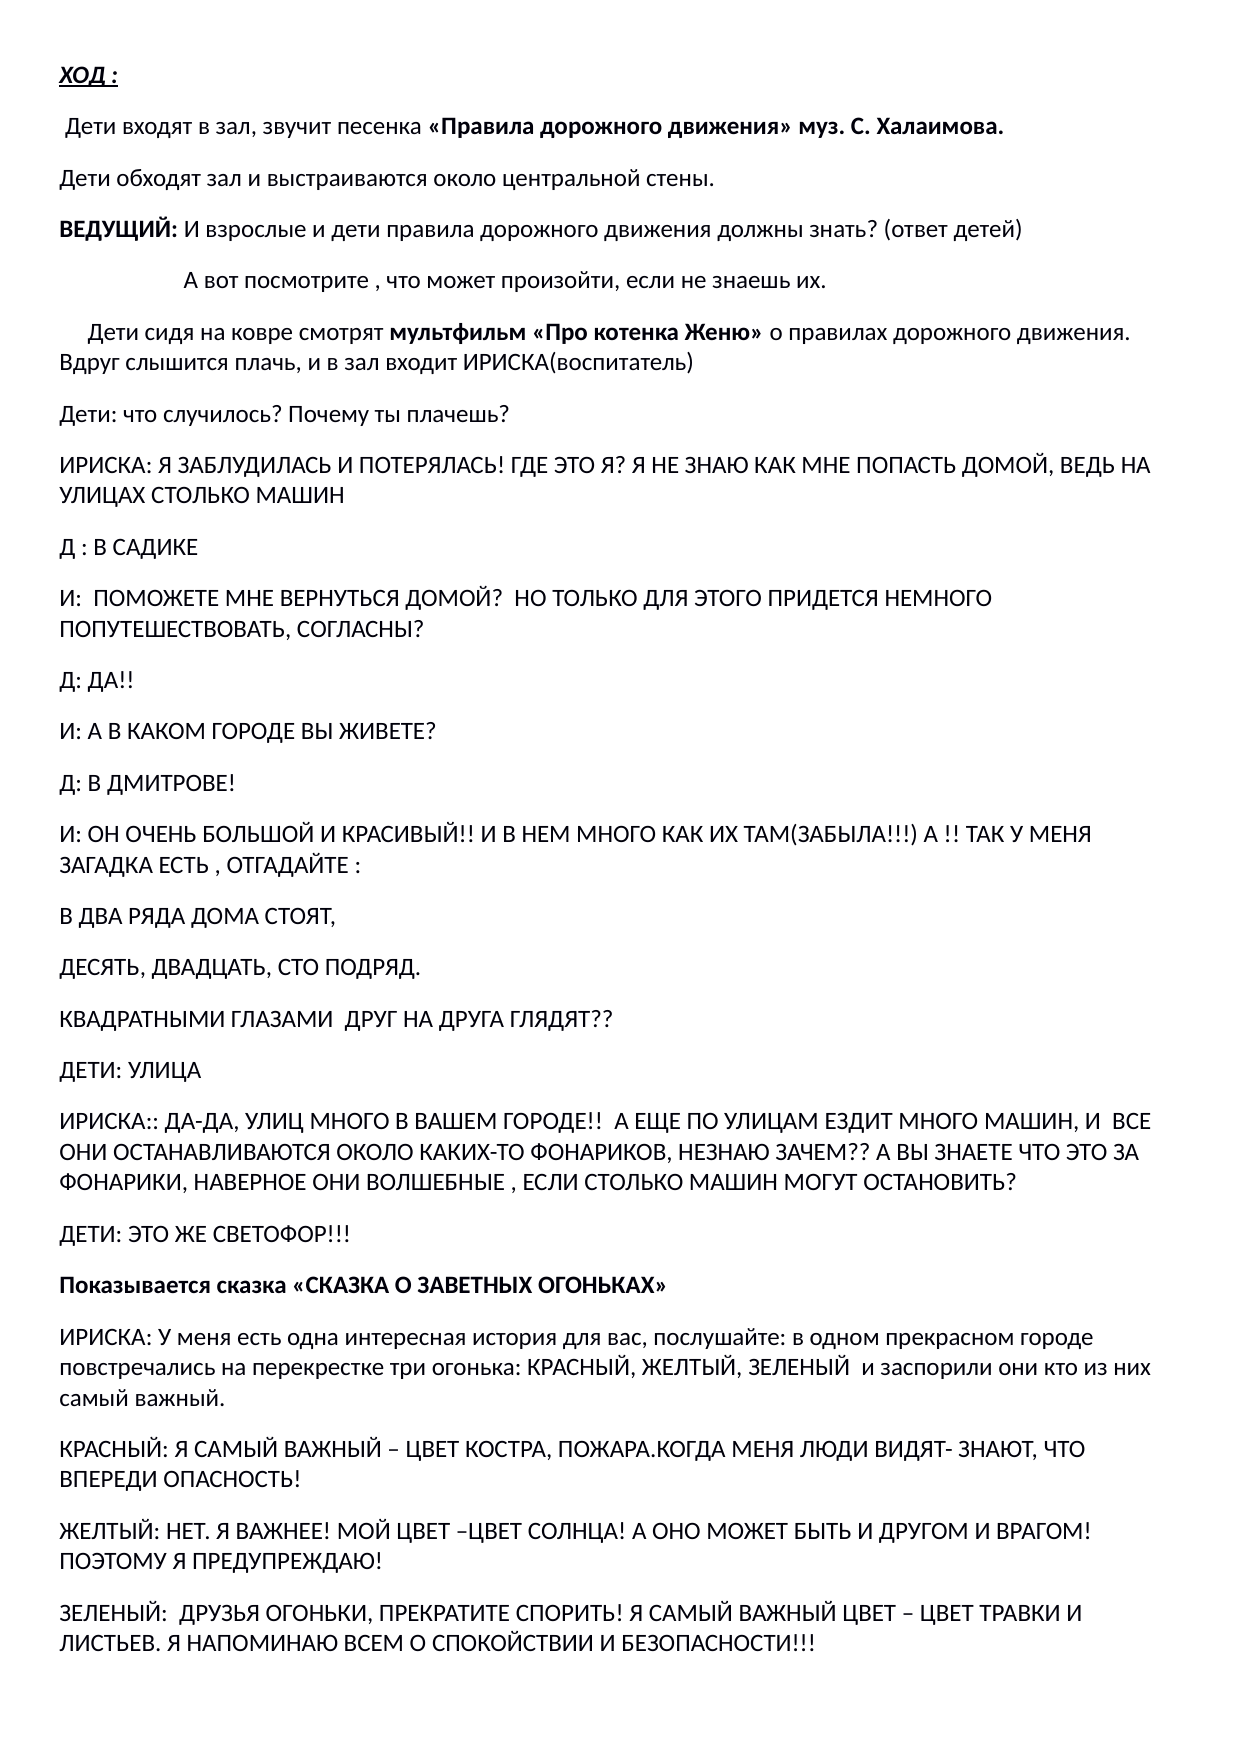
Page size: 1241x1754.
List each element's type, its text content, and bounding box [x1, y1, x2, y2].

text ДЕТИ: ЭТО ЖЕ СВЕТОФОР!!! [59, 1218, 1181, 1248]
text ДЕТИ: УЛИЦА [59, 1054, 1181, 1085]
text КВАДРАТНЫМИ ГЛАЗАМИ ДРУГ НА ДРУГА ГЛЯДЯТ?? [59, 1003, 1181, 1033]
text ИРИСКА: У меня есть одна интересная история для вас, послушайте: в одном прекрасном городе повстречались на перекрестке три огонька: КРАСНЫЙ, ЖЕЛТЫЙ, ЗЕЛЕНЫЙ и заспорили они кто из них самый важный. [59, 1321, 1181, 1412]
text ИРИСКА: Я ЗАБЛУДИЛАСЬ И ПОТЕРЯЛАСЬ! ГДЕ ЭТО Я? Я НЕ ЗНАЮ КАК МНЕ ПОПАСТЬ ДОМОЙ, ВЕДЬ НА УЛИЦАХ СТОЛЬКО МАШИН [59, 449, 1181, 510]
text ЗЕЛЕНЫЙ: ДРУЗЬЯ ОГОНЬКИ, ПРЕКРАТИТЕ СПОРИТЬ! Я САМЫЙ ВАЖНЫЙ ЦВЕТ – ЦВЕТ ТРАВКИ И ЛИСТЬЕВ. Я НАПОМИНАЮ ВСЕМ О СПОКОЙСТВИИ И БЕЗОПАСНОСТИ!!! [59, 1597, 1181, 1658]
text ЖЕЛТЫЙ: НЕТ. Я ВАЖНЕЕ! МОЙ ЦВЕТ –ЦВЕТ СОЛНЦА! А ОНО МОЖЕТ БЫТЬ И ДРУГОМ И ВРАГОМ! ПОЭТОМУ Я ПРЕДУПРЕЖДАЮ! [59, 1515, 1181, 1576]
text И: ОН ОЧЕНЬ БОЛЬШОЙ И КРАСИВЫЙ!! И В НЕМ МНОГО КАК ИХ ТАМ(ЗАБЫЛА!!!) А !! ТАК У МЕНЯ ЗАГАДКА ЕСТЬ , ОТГАДАЙТЕ : [59, 818, 1181, 879]
text Дети входят в зал, звучит песенка «Правила дорожного движения» муз. С. Халаимова. [59, 110, 1181, 141]
text ИРИСКА:: ДА-ДА, УЛИЦ МНОГО В ВАШЕМ ГОРОДЕ!! А ЕЩЕ ПО УЛИЦАМ ЕЗДИТ МНОГО МАШИН, И ВСЕ ОНИ ОСТАНАВЛИВАЮТСЯ ОКОЛО КАКИХ-ТО ФОНАРИКОВ, НЕЗНАЮ ЗАЧЕМ?? А ВЫ ЗНАЕТЕ ЧТО ЭТО ЗА ФОНАРИКИ, НАВЕРНОЕ ОНИ ВОЛШЕБНЫЕ , ЕСЛИ СТОЛЬКО МАШИН МОГУТ ОСТАНОВИТЬ? [59, 1106, 1181, 1197]
text ХОД : [59, 59, 1181, 89]
text ДЕСЯТЬ, ДВАДЦАТЬ, СТО ПОДРЯД. [59, 951, 1181, 982]
text Дети обходят зал и выстраиваются около центральной стены. [59, 162, 1181, 192]
text Показывается сказка «СКАЗКА О ЗАВЕТНЫХ ОГОНЬКАХ» [59, 1269, 1181, 1300]
text А вот посмотрите , что может произойти, если не знаешь их. [59, 264, 1181, 295]
text Д: В ДМИТРОВЕ! [59, 767, 1181, 797]
text Дети: что случилось? Почему ты плачешь? [59, 398, 1181, 428]
text Дети сидя на ковре смотрят мультфильм «Про котенка Женю» о правилах дорожного движения. Вдруг слышится плачь, и в зал входит ИРИСКА(воспитатель) [59, 316, 1181, 377]
text И: ПОМОЖЕТЕ МНЕ ВЕРНУТЬСЯ ДОМОЙ? НО ТОЛЬКО ДЛЯ ЭТОГО ПРИДЕТСЯ НЕМНОГО ПОПУТЕШЕСТВОВАТЬ, СОГЛАСНЫ? [59, 582, 1181, 643]
text КРАСНЫЙ: Я САМЫЙ ВАЖНЫЙ – ЦВЕТ КОСТРА, ПОЖАРА.КОГДА МЕНЯ ЛЮДИ ВИДЯТ- ЗНАЮТ, ЧТО ВПЕРЕДИ ОПАСНОСТЬ! [59, 1433, 1181, 1494]
text Д : В САДИКЕ [59, 531, 1181, 561]
text И: А В КАКОМ ГОРОДЕ ВЫ ЖИВЕТЕ? [59, 716, 1181, 746]
text Д: ДА!! [59, 664, 1181, 695]
text В ДВА РЯДА ДОМА СТОЯТ, [59, 900, 1181, 931]
text ВЕДУЩИЙ: И взрослые и дети правила дорожного движения должны знать? (ответ детей) [59, 213, 1181, 244]
